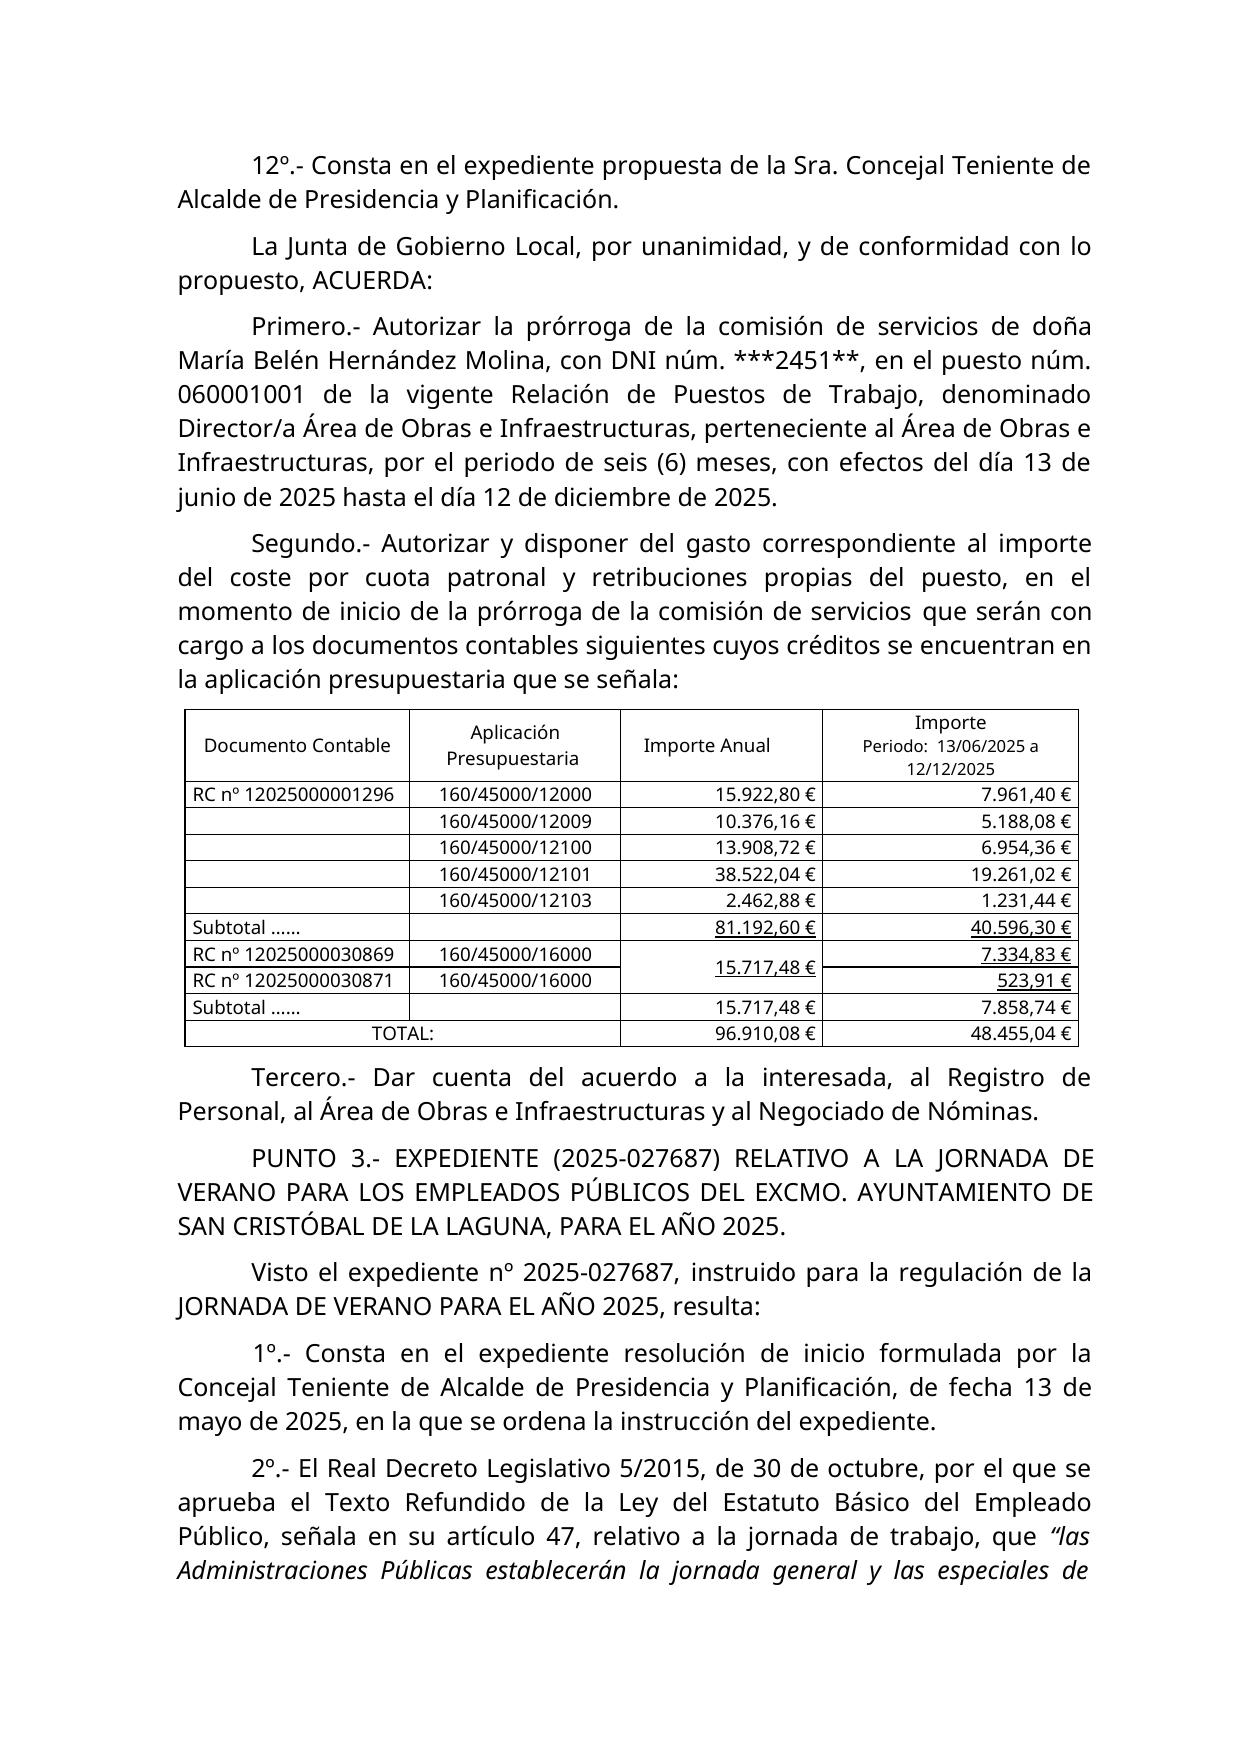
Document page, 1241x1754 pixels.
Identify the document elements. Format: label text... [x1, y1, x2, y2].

table_cell [186, 888, 409, 913]
table_cell 160/45000/12101 [410, 861, 620, 887]
table_cell [410, 994, 620, 1019]
table_cell 160/45000/16000 [410, 968, 620, 993]
table_cell RC nº 12025000001296 [186, 782, 409, 807]
table_cell [1079, 887, 1096, 913]
table_cell 160/45000/12009 [410, 808, 620, 834]
table_cell [1079, 940, 1096, 966]
table_header Importe Periodo: 13/06/2025 a 12/12/2025 [823, 710, 1078, 781]
text PUNTO 3.- EXPEDIENTE (2025-027687) RELATIVO A LA JORNADA DE VERANO PARA LOS EMPLEADOS PÚBLICOS DEL EXCMO. AYUNTAMIENTO DE SAN CRISTÓBAL DE LA LAGUNA, PARA EL AÑO 2025. [177, 1140, 1095, 1242]
table_cell RC nº 12025000030871 [186, 968, 409, 993]
table_cell RC nº 12025000030869 [186, 941, 409, 966]
text 2º.- El Real Decreto Legislativo 5/2015, de 30 de octubre, por el que se aprueba el Texto Refundido de la Ley del Estatuto Básico del Empleado Público, señala en su artículo 47, relativo a la jornada de trabajo, que “las Administraciones Públicas establecerán la jornada general y las especiales de [177, 1450, 1093, 1587]
table_cell [1079, 781, 1096, 807]
table_cell [186, 861, 409, 887]
table_cell 15.922,80 € [621, 782, 822, 807]
table_cell 523,91 € [823, 968, 1078, 993]
text Segundo.- Autorizar y disponer del gasto correspondiente al importe del coste por cuota patronal y retribuciones propias del puesto, en el momento de inicio de la prórroga de la comisión de servicios que serán con cargo a los documentos contables siguientes cuyos créditos se encuentran en la aplicación presupuestaria que se señala: [177, 526, 1093, 696]
table_cell [1079, 993, 1096, 1019]
text La Junta de Gobierno Local, por unanimidad, y de conformidad con lo propuesto, ACUERDA: [177, 228, 1093, 296]
table_cell [186, 808, 409, 834]
table_cell 15.717,48 € [621, 941, 822, 993]
table_cell [410, 914, 620, 940]
text 12º.- Consta en el expediente propuesta de la Sra. Concejal Teniente de Alcalde de Presidencia y Planificación. [177, 148, 1093, 216]
table_cell 7.334,83 € [823, 941, 1078, 966]
table_cell 6.954,36 € [823, 835, 1078, 860]
table_cell 160/45000/12000 [410, 782, 620, 807]
table_cell 160/45000/12103 [410, 888, 620, 913]
text 1º.- Consta en el expediente resolución de inicio formulada por la Concejal Teniente de Alcalde de Presidencia y Planificación, de fecha 13 de mayo de 2025, en la que se ordena la instrucción del expediente. [177, 1336, 1093, 1438]
table_cell 7.858,74 € [823, 994, 1078, 1019]
table_cell 38.522,04 € [621, 861, 822, 887]
table_cell 1.231,44 € [823, 888, 1078, 913]
table_cell 160/45000/12100 [410, 835, 620, 860]
text Visto el expediente nº 2025-027687, instruido para la regulación de la JORNADA DE VERANO PARA EL AÑO 2025, resulta: [177, 1255, 1093, 1323]
table_header Aplicación Presupuestaria [410, 710, 620, 781]
text Tercero.- Dar cuenta del acuerdo a la interesada, al Registro de Personal, al Área de Obras e Infraestructuras y al Negociado de Nóminas. [177, 1060, 1093, 1128]
table_header Documento Contable [186, 710, 409, 781]
table_cell 96.910,08 € [621, 1021, 822, 1046]
table_cell [1079, 807, 1096, 834]
table_cell 81.192,60 € [621, 914, 822, 940]
text Primero.- Autorizar la prórroga de la comisión de servicios de doña María Belén Hernández Molina, con DNI núm. ***2451**, en el puesto núm. 060001001 de la vigente Relación de Puestos de Trabajo, denominado Director/a Área de Obras e Infraestructuras, perteneciente al Área de Obras e Infraestructuras, por el periodo de seis (6) meses, con efectos del día 13 de junio de 2025 hasta el día 12 de diciembre de 2025. [177, 309, 1093, 513]
table_cell Subtotal …… [186, 914, 409, 940]
table_cell 19.261,02 € [823, 861, 1078, 887]
table_cell 40.596,30 € [823, 914, 1078, 940]
table_cell 2.462,88 € [621, 888, 822, 913]
table_cell [1079, 834, 1096, 860]
table_cell [1079, 913, 1096, 940]
table_cell 15.717,48 € [621, 994, 822, 1019]
table_cell 160/45000/16000 [410, 941, 620, 966]
table_cell 13.908,72 € [621, 835, 822, 860]
table_cell 48.455,04 € [823, 1021, 1078, 1046]
table_cell 10.376,16 € [621, 808, 822, 834]
table_header [1079, 709, 1096, 741]
table_cell 7.961,40 € [823, 782, 1078, 807]
table_cell [1079, 966, 1096, 993]
table_cell [1079, 1020, 1096, 1046]
table_cell [1079, 741, 1096, 781]
table_cell Subtotal …… [186, 994, 409, 1019]
table_cell 5.188,08 € [823, 808, 1078, 834]
table_cell [1079, 860, 1096, 887]
table_cell [186, 835, 409, 860]
table_header Importe Anual [621, 710, 822, 781]
table_cell TOTAL: [186, 1021, 620, 1046]
